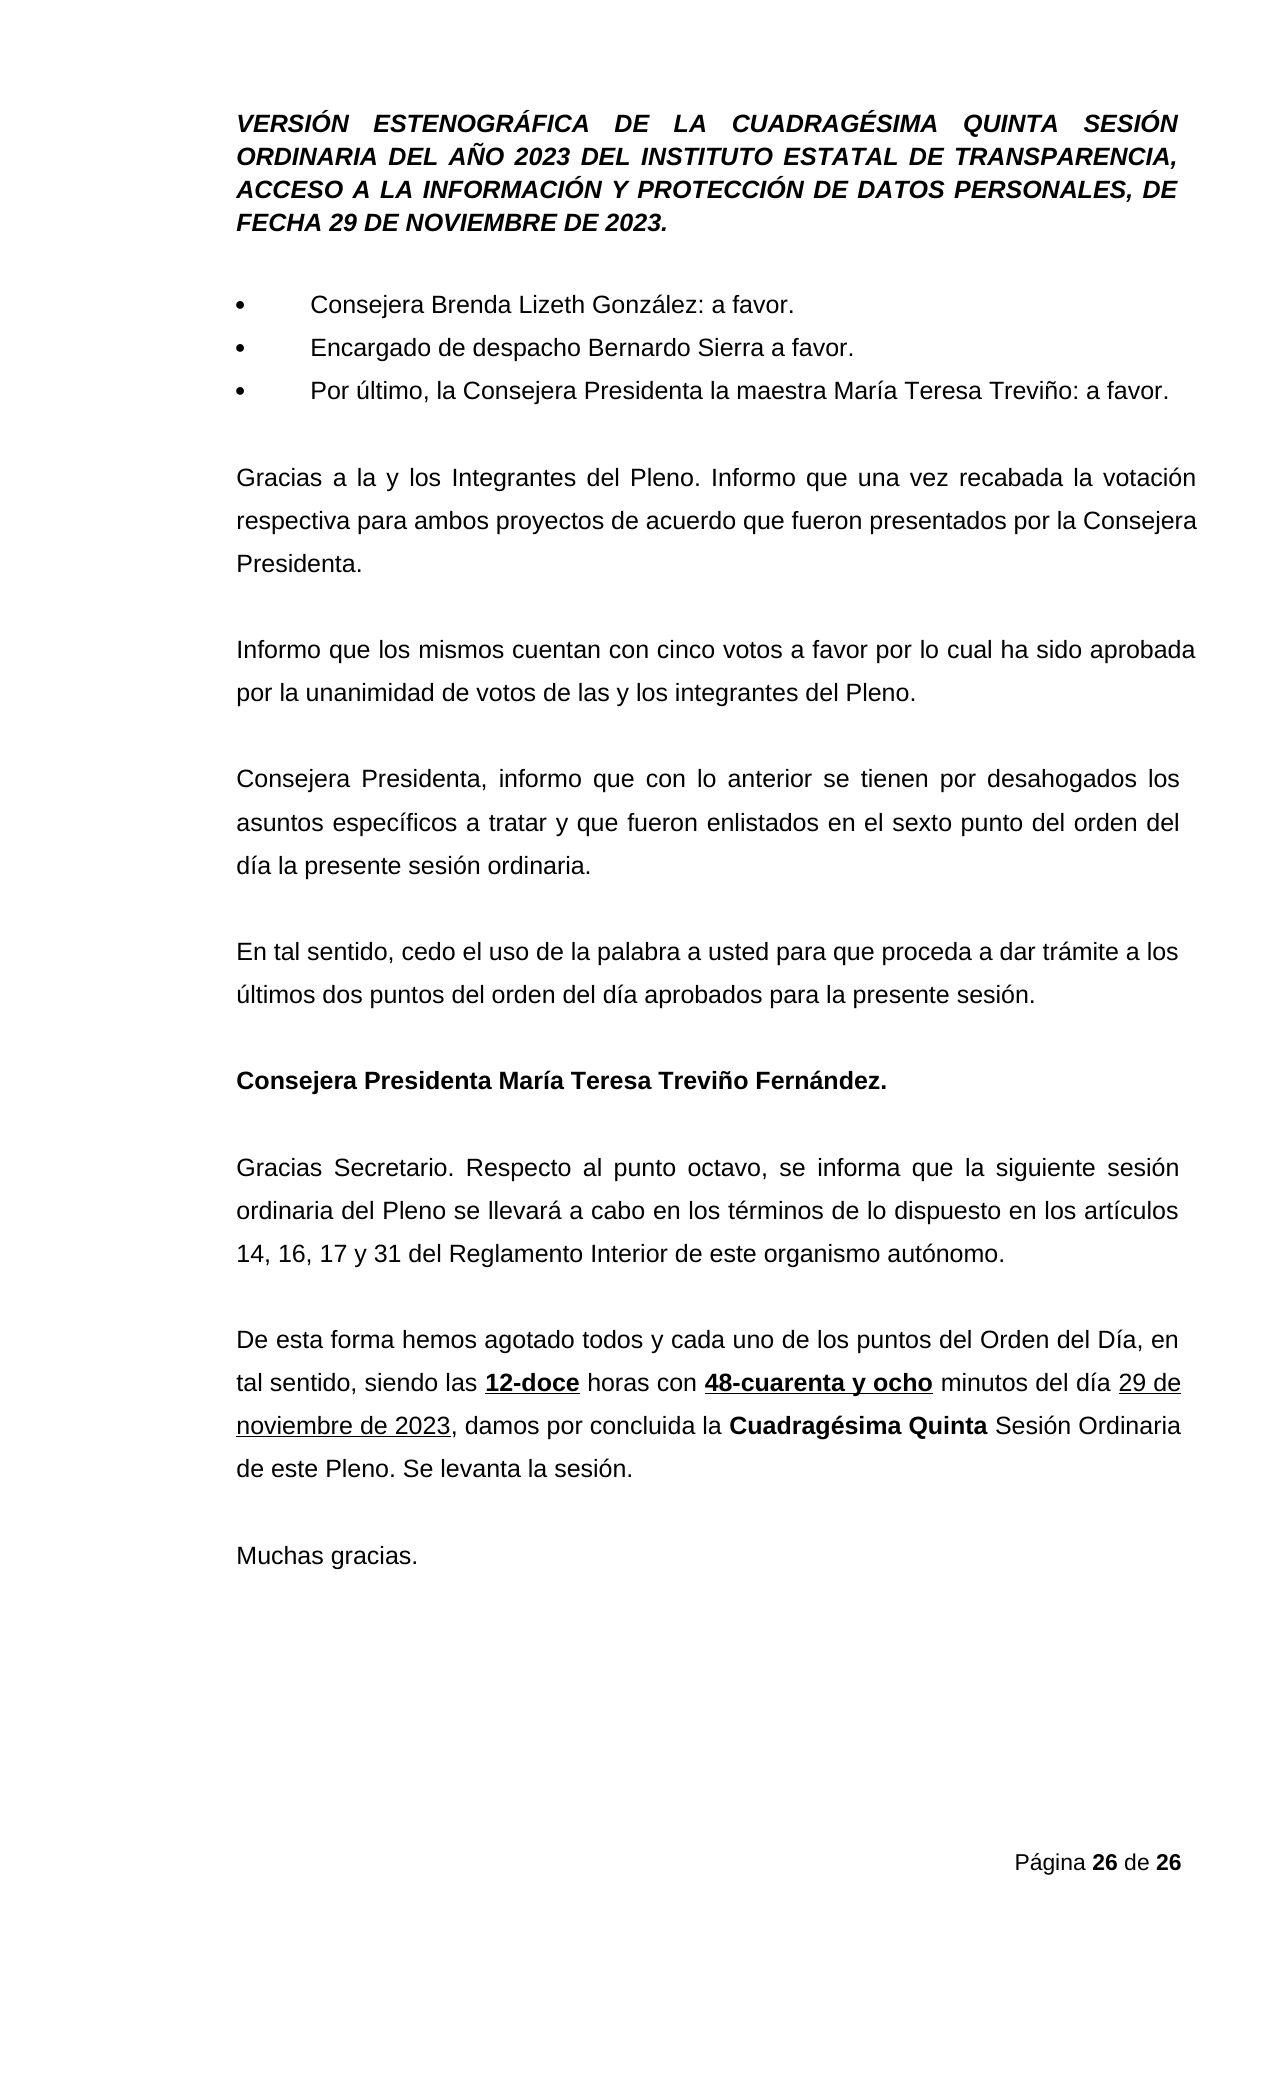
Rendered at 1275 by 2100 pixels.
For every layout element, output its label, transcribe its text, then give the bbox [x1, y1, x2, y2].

text Informo que los mismos cuentan con cinco votos a favor por lo cual ha sido aprobada por la unanimidad de votos de las y los integrantes del Pleno. [236, 635, 1198, 707]
list Consejera Brenda Lizeth González: a favor. [236, 290, 1181, 319]
text Muchas gracias. [236, 1541, 1181, 1569]
text En tal sentido, cedo el uso de la palabra a usted para que proceda a dar trámite a los últimos dos puntos del orden del día aprobados para la presente sesión. [236, 937, 1181, 1009]
list Por último, la Consejera Presidenta la maestra María Teresa Treviño: a favor. [236, 376, 1181, 405]
text Gracias a la y los Integrantes del Pleno. Informo que una vez recabada la votación respectiva para ambos proyectos de acuerdo que fueron presentados por la Consejera Presidenta. [236, 463, 1198, 578]
text Consejera Presidenta María Teresa Treviño Fernández. [236, 1066, 1181, 1095]
text De esta forma hemos agotado todos y cada uno de los puntos del Orden del Día, en tal sentido, siendo las 12-doce horas con 48-cuarenta y ocho minutos del día 29 de noviembre de 2023, damos por concluida la Cuadragésima Quinta Sesión Ordinaria de este Pleno. Se levanta la sesión. [236, 1325, 1181, 1483]
list Encargado de despacho Bernardo Sierra a favor. [236, 333, 1181, 362]
text Gracias Secretario. Respecto al punto octavo, se informa que la siguiente sesión ordinaria del Pleno se llevará a cabo en los términos de lo dispuesto en los artículos 14, 16, 17 y 31 del Reglamento Interior de este organismo autónomo. [236, 1153, 1181, 1268]
text Consejera Presidenta, informo que con lo anterior se tienen por desahogados los asuntos específicos a tratar y que fueron enlistados en el sexto punto del orden del día la presente sesión ordinaria. [236, 764, 1181, 879]
